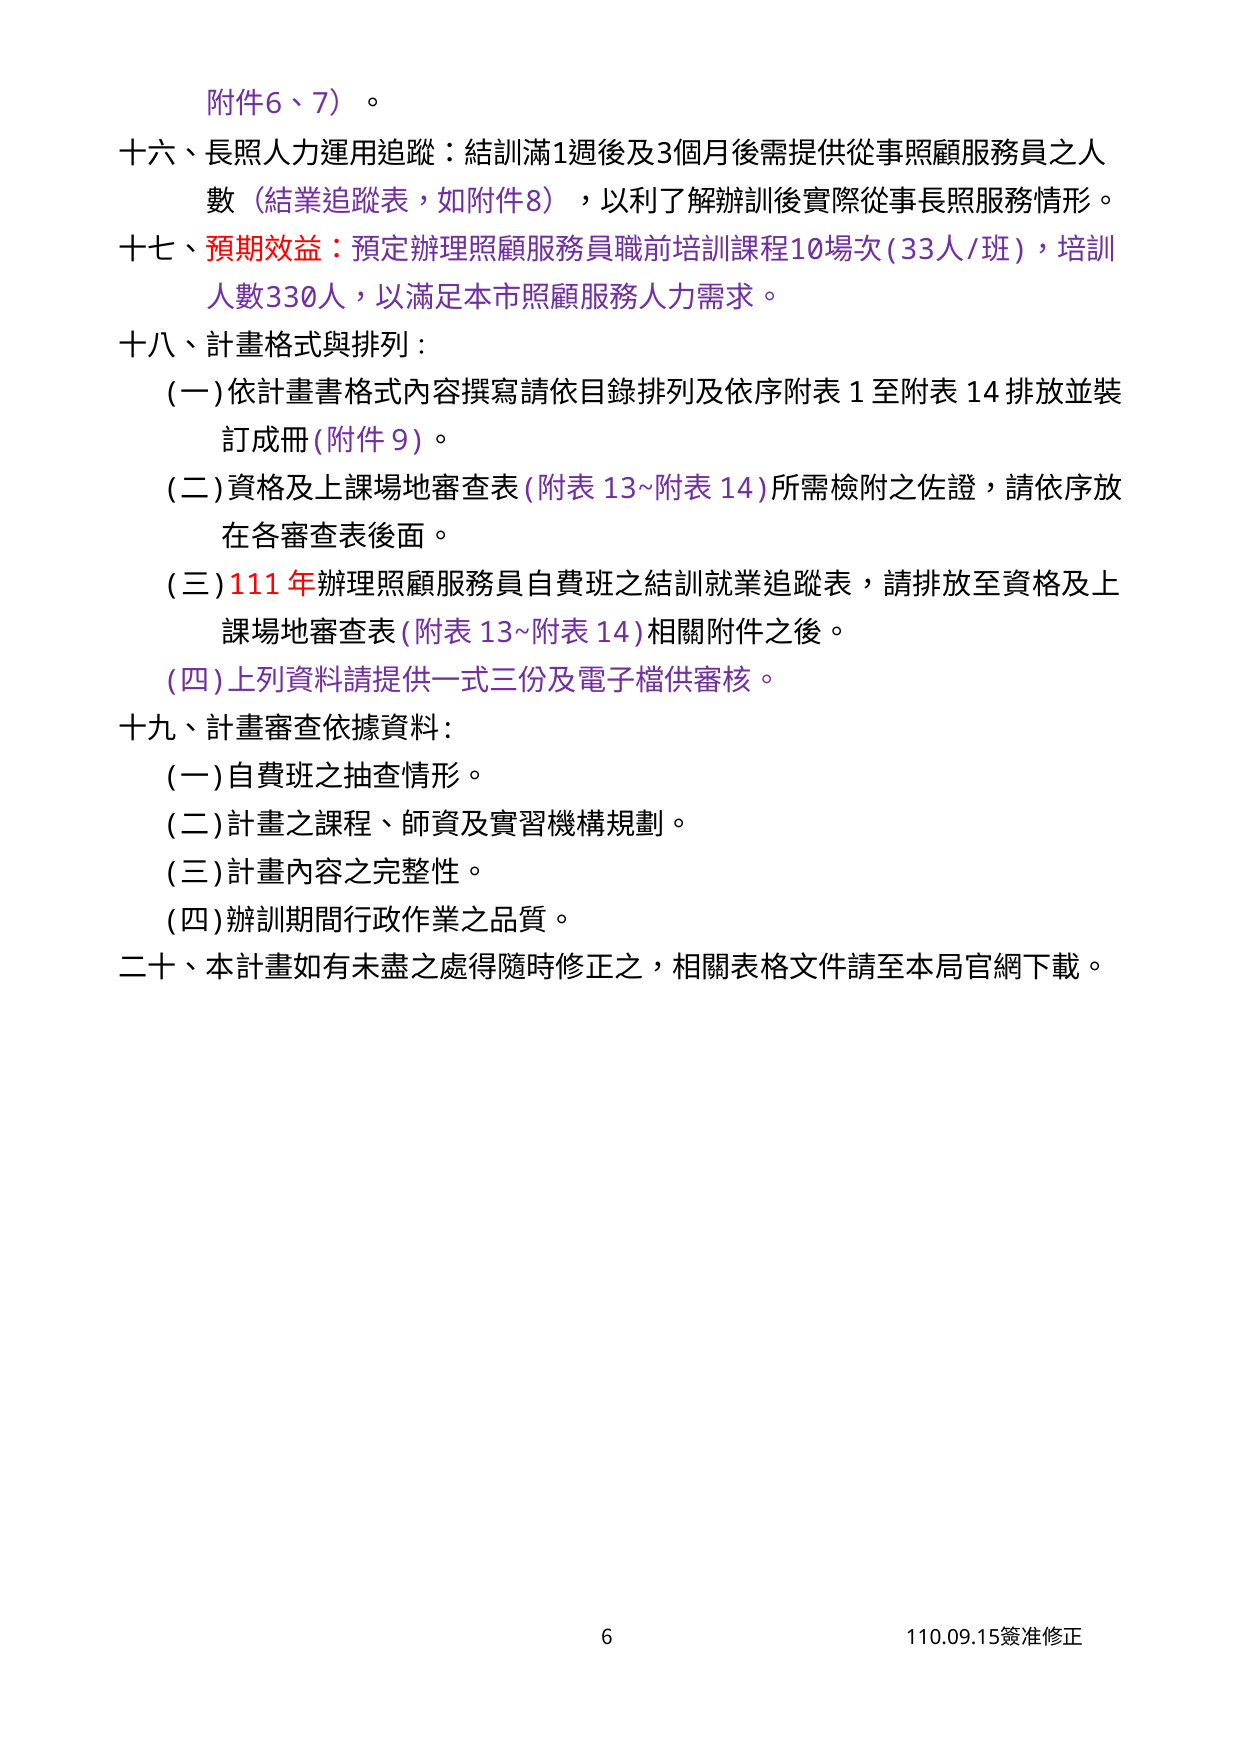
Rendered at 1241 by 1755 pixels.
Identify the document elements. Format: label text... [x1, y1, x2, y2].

text (三)計畫內容之完整性。 [162, 844, 1122, 892]
text (一)依計畫書格式內容撰寫請依目錄排列及依序附表1至附表14排放並裝訂成冊(附件9)。 [163, 364, 1122, 460]
text 十八、計畫格式與排列： [118, 317, 1122, 364]
text 附件6、7）。 [118, 75, 1122, 123]
text (四)辦訓期間行政作業之品質。 [162, 892, 1122, 939]
text (三)111年辦理照顧服務員自費班之結訓就業追蹤表，請排放至資格及上課場地審查表(附表13~附表14)相關附件之後。 [163, 556, 1122, 652]
text (四)上列資料請提供一式三份及電子檔供審核。 [163, 652, 1122, 700]
text (二)計畫之課程、師資及實習機構規劃。 [162, 796, 1122, 844]
text (一)自費班之抽查情形。 [162, 748, 1122, 796]
text 十九、計畫審查依據資料: [118, 700, 1122, 748]
text 十六、長照人力運用追蹤：結訓滿1週後及3個月後需提供從事照顧服務員之人數（結業追蹤表，如附件8），以利了解辦訓後實際從事長照服務情形。 [118, 125, 1122, 221]
text 二十、本計畫如有未盡之處得隨時修正之，相關表格文件請至本局官網下載。 [118, 939, 1122, 987]
text 十七、預期效益：預定辦理照顧服務員職前培訓課程10場次(33人/班)，培訓人數330人，以滿足本市照顧服務人力需求。 [118, 221, 1122, 317]
text (二)資格及上課場地審查表(附表13~附表14)所需檢附之佐證，請依序放在各審查表後面。 [163, 460, 1122, 556]
